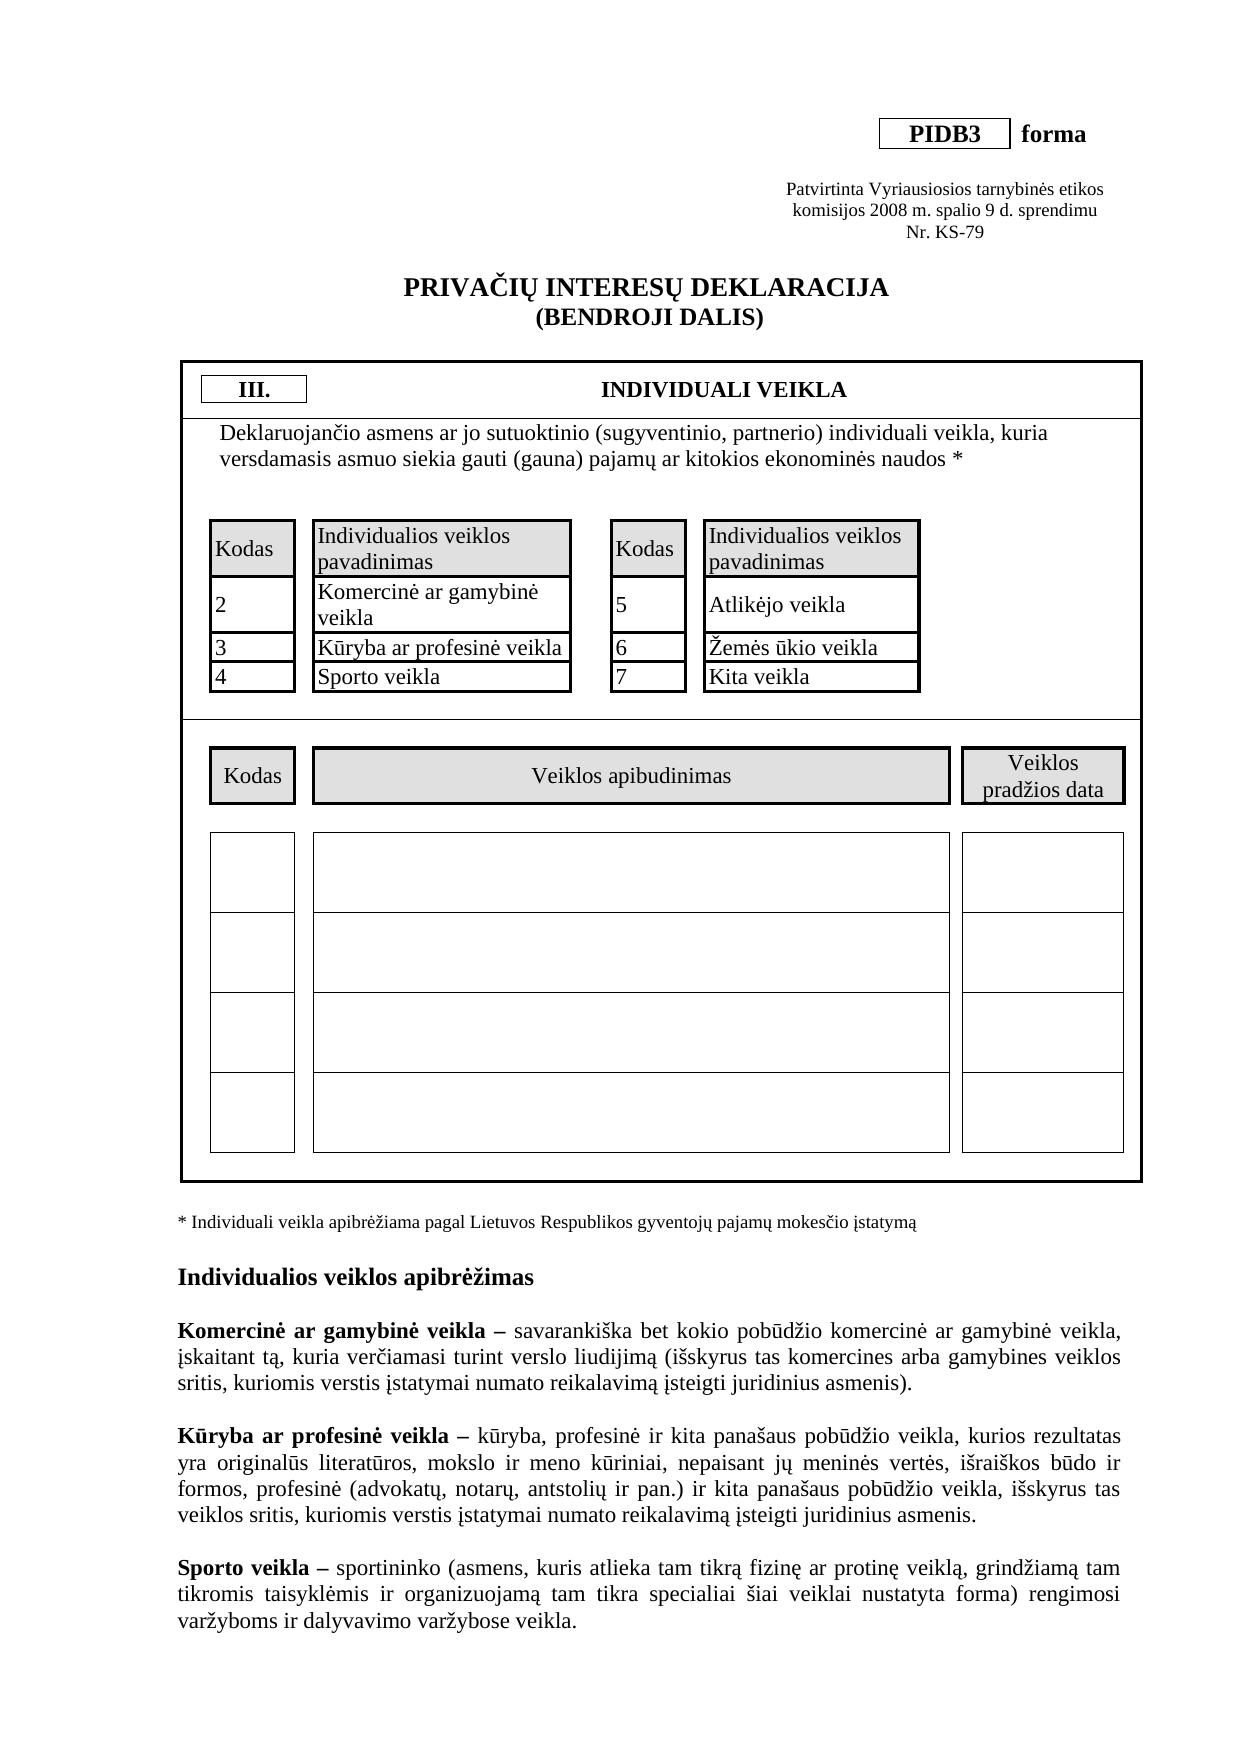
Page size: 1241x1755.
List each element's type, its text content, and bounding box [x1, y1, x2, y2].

table_cell [963, 1073, 1123, 1152]
table_cell [197, 402, 1140, 418]
table_cell [313, 805, 949, 832]
table_cell [183, 992, 210, 1072]
table_cell [921, 660, 1140, 689]
table_cell [183, 519, 209, 575]
table_cell [919, 690, 1140, 719]
table_cell [183, 419, 215, 492]
table_cell [183, 1152, 211, 1179]
table_cell Kūryba ar profesinė veikla [315, 634, 569, 660]
table_cell [183, 720, 211, 746]
table_cell [963, 913, 1123, 992]
table_cell Komercinė ar gamybinė veikla [315, 578, 569, 631]
table_cell [314, 1073, 949, 1152]
table_cell [211, 493, 1140, 519]
table_header [750, 118, 879, 148]
table_cell [183, 575, 209, 631]
table_cell Veiklos pradžios data [964, 750, 1122, 802]
table_cell 3 [212, 634, 293, 660]
table_cell [314, 913, 949, 992]
table_cell [950, 832, 962, 912]
text PRIVAČIŲ INTERESŲ DEKLARACIJA [177, 271, 1122, 302]
table_cell [183, 631, 209, 660]
table_cell [183, 912, 210, 992]
table_header [177, 118, 749, 242]
table_cell INDIVIDUALI VEIKLA [307, 375, 1140, 402]
table_cell [963, 805, 1124, 832]
table_cell [921, 519, 1140, 575]
table_cell [296, 746, 312, 802]
table_cell [951, 746, 961, 802]
table_cell [295, 1072, 313, 1152]
text Komercinė ar gamybinė veikla – savarankiška bet kokio pobūdžio komercinė ar gamybinė veikla, įskaitant tą, kuria verčiamasi turint verslo liudijimą (išskyrus tas komercines arba gamybines veiklos sritis, kuriomis verstis įstatymai numato reikalavimą įsteigti juridinius asmenis). [177, 1317, 1122, 1396]
table_cell [211, 693, 294, 719]
table_cell Kodas [212, 522, 293, 575]
table_cell III. [202, 376, 306, 402]
table_cell [211, 993, 294, 1072]
table_cell [183, 832, 210, 912]
table_cell Veiklos apibudinimas [315, 750, 948, 802]
table_cell [211, 833, 294, 912]
table_cell [950, 912, 962, 992]
table_cell Atlikėjo veikla [706, 578, 917, 631]
table_cell 7 [613, 663, 684, 689]
table_header PIDB3 [880, 119, 1009, 148]
table_cell [1126, 746, 1140, 802]
table_cell 2 [212, 578, 293, 631]
table_cell [963, 993, 1123, 1072]
table_cell [611, 690, 919, 719]
table_cell [295, 832, 313, 912]
table_cell [950, 802, 962, 832]
table_cell Kodas [613, 522, 684, 575]
table_cell Individualios veiklos pavadinimas [315, 522, 569, 575]
table_cell Sporto veikla [315, 663, 569, 689]
table_cell [183, 802, 211, 832]
table_cell [921, 575, 1140, 631]
table_cell [687, 519, 703, 575]
table_cell 6 [613, 634, 684, 660]
table_cell Kodas [212, 750, 293, 802]
table_cell [572, 575, 610, 631]
text Sporto veikla – sportininko (asmens, kuris atlieka tam tikrą fizinę ar protinę veiklą, grindžiamą tam tikromis taisyklėmis ir organizuojamą tam tikra specialiai šiai veiklai nustatyta forma) rengimosi varžyboms ir dalyvavimo varžybose veikla. [177, 1554, 1122, 1633]
table_header forma [1011, 118, 1140, 148]
text Kūryba ar profesinė veikla – kūryba, profesinė ir kita panašaus pobūdžio veikla, kurios rezultatas yra originalūs literatūros, mokslo ir meno kūriniai, nepaisant jų meninės vertės, išraiškos būdo ir formos, profesinė (advokatų, notarų, antstolių ir pan.) ir kita panašaus pobūdžio veikla, išskyrus tas veiklos sritis, kuriomis verstis įstatymai numato reikalavimą įsteigti juridinius asmenis. [177, 1422, 1122, 1528]
table_header [183, 363, 1140, 375]
table_cell 4 [212, 663, 293, 689]
table_cell [1124, 992, 1140, 1072]
table_cell Kita veikla [706, 663, 917, 689]
table_cell [572, 631, 610, 660]
table_cell [183, 1072, 210, 1152]
table_cell [1124, 912, 1140, 992]
table_cell [687, 660, 703, 689]
table_cell [572, 519, 610, 575]
table_cell [296, 575, 312, 631]
text (BENDROJI DALIS) [177, 302, 1122, 331]
table_cell [1124, 1152, 1140, 1179]
table_cell [963, 833, 1123, 912]
table_cell [183, 746, 209, 802]
text Individualios veiklos apibrėžimas [177, 1262, 1122, 1290]
table_cell [1124, 802, 1140, 832]
table_cell [211, 1073, 294, 1152]
table_cell [314, 993, 949, 1072]
table_cell [687, 631, 703, 660]
table_cell [687, 575, 703, 631]
table_cell [295, 992, 313, 1072]
table_cell [572, 660, 610, 689]
text * Individuali veikla apibrėžiama pagal Lietuvos Respublikos gyventojų pajamų mokesčio įstatymą [177, 1211, 1122, 1233]
table_cell [950, 992, 962, 1072]
table_cell [750, 148, 880, 178]
table_cell 5 [613, 578, 684, 631]
table_cell [183, 660, 209, 689]
table_cell Žemės ūkio veikla [706, 634, 917, 660]
table_cell [880, 149, 1010, 178]
table_cell [296, 660, 312, 689]
table_cell [294, 802, 313, 832]
table_cell [183, 690, 211, 719]
table_cell [211, 913, 294, 992]
table_cell [1124, 832, 1140, 912]
table_cell Individualios veiklos pavadinimas [706, 522, 917, 575]
table_cell [1124, 720, 1140, 746]
table_cell [211, 805, 294, 832]
table_cell [183, 402, 197, 418]
table_cell [211, 720, 1124, 746]
table_cell Patvirtinta Vyriausiosios tarnybinės etikos komisijos 2008 m. spalio 9 d. sprendimu Nr. KS-79 [750, 178, 1140, 242]
table_cell [1010, 148, 1140, 178]
table_cell [570, 690, 611, 719]
table_cell [950, 1072, 962, 1152]
table_cell Deklaruojančio asmens ar jo sutuoktinio (sugyventinio, partnerio) individuali veikla, kuria versdamasis asmuo siekia gauti (gauna) pajamų ar kitokios ekonominės naudos * [215, 419, 1140, 492]
table_cell [296, 631, 312, 660]
table_cell [296, 519, 312, 575]
table_cell [294, 690, 570, 719]
table_cell [183, 493, 211, 519]
table_cell [1124, 1072, 1140, 1152]
table_cell [314, 833, 949, 912]
table_cell [921, 631, 1140, 660]
table_cell [211, 1152, 1124, 1179]
table_cell [183, 375, 201, 402]
table_cell [295, 912, 313, 992]
